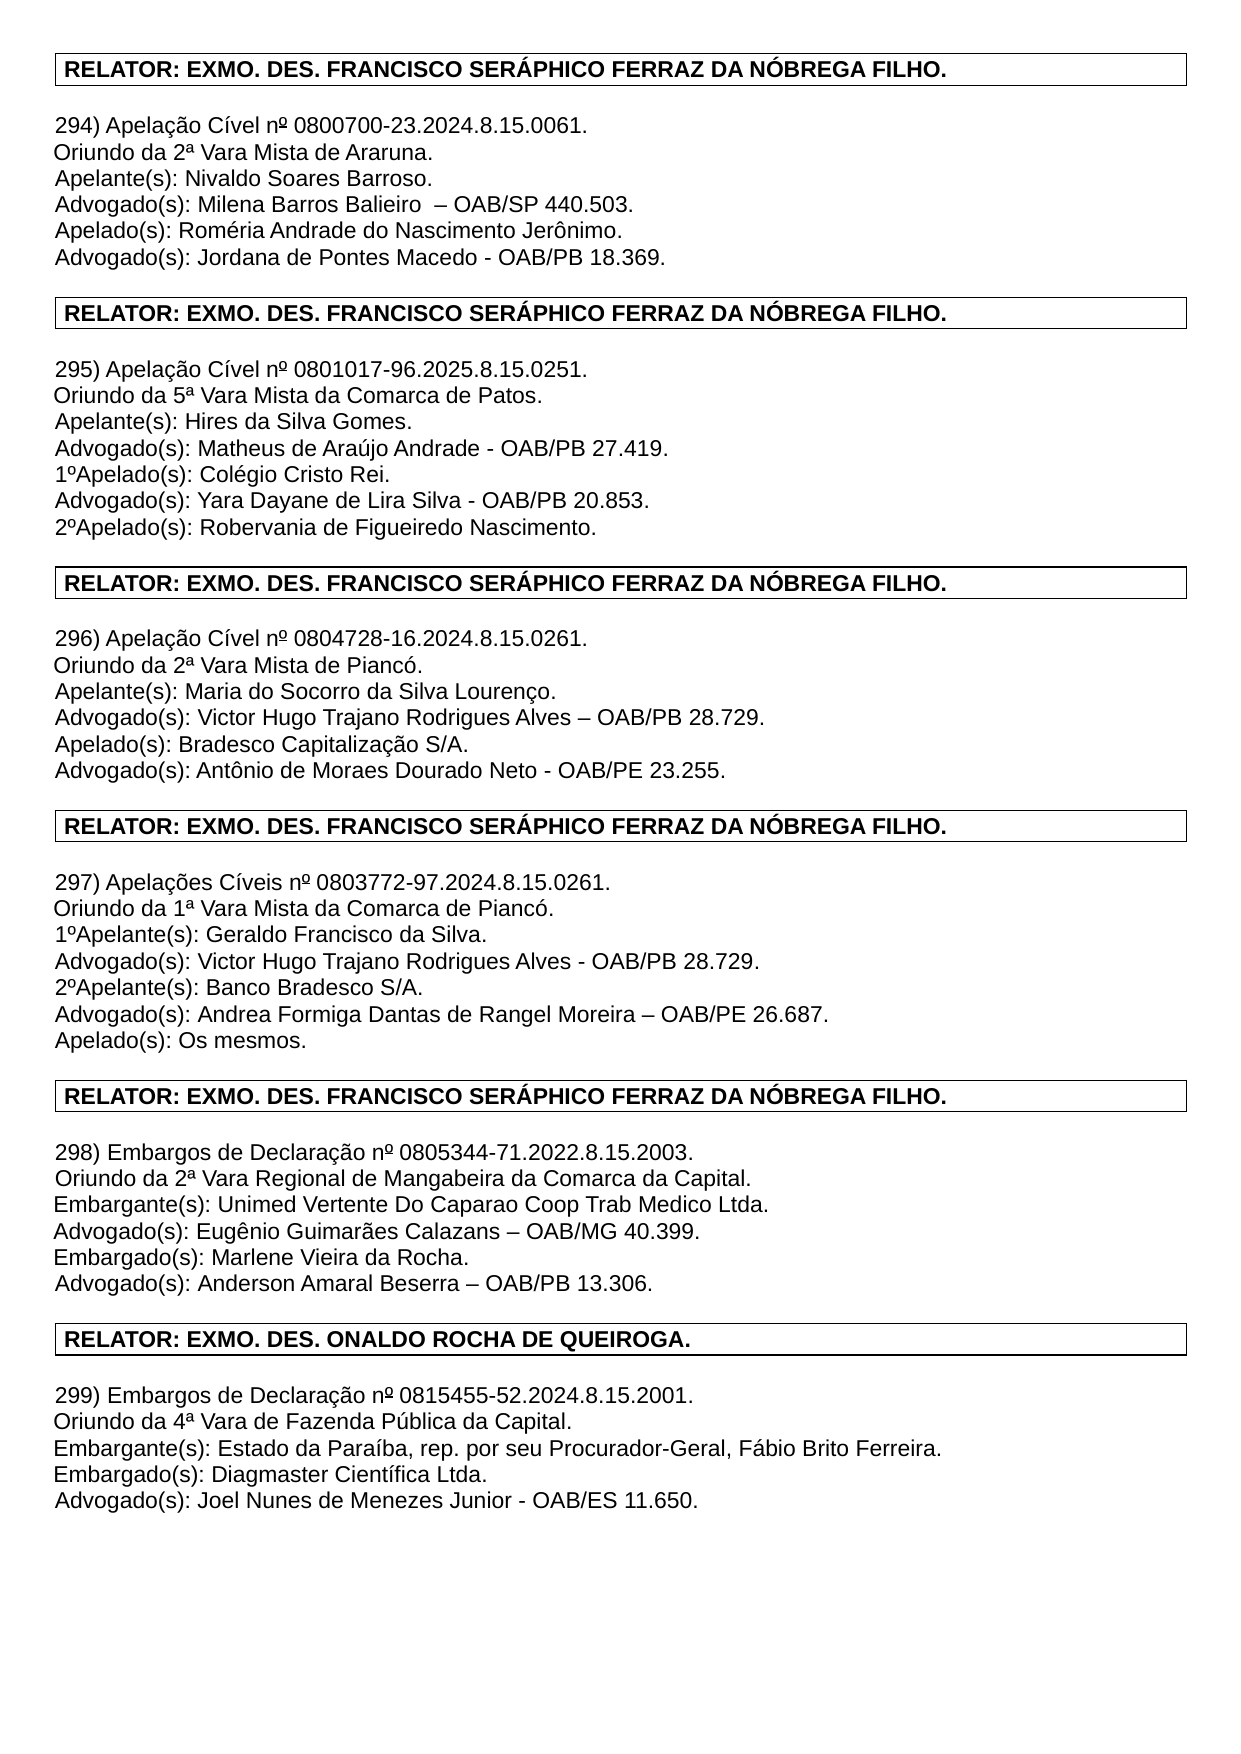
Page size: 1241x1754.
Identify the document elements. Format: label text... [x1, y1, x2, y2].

text Advogado(s): Anderson Amaral Beserra – OAB/PB 13.306. [54, 1270, 1187, 1297]
text RELATOR: EXMO. DES. ONALDO ROCHA DE QUEIROGA. [56, 1324, 1186, 1354]
text 298) Embargos de Declaração nº 0805344-71.2022.8.15.2003. [54, 1138, 1187, 1165]
text Advogado(s): Victor Hugo Trajano Rodrigues Alves – OAB/PB 28.729. [54, 704, 1187, 731]
text Oriundo da 4ª Vara de Fazenda Pública da Capital. [53, 1408, 1187, 1435]
text RELATOR: EXMO. DES. FRANCISCO SERÁPHICO FERRAZ DA NÓBREGA FILHO. [56, 811, 1186, 841]
text Advogado(s): Matheus de Araújo Andrade - OAB/PB 27.419. [54, 434, 1187, 461]
text Advogado(s): Eugênio Guimarães Calazans – OAB/MG 40.399. [53, 1218, 1187, 1244]
text Oriundo da 5ª Vara Mista da Comarca de Patos. [53, 382, 1187, 408]
text Oriundo da 2ª Vara Mista de Piancó. [53, 652, 1187, 678]
text Advogado(s): Joel Nunes de Menezes Junior - OAB/ES 11.650. [54, 1487, 1187, 1514]
text Embargante(s): Unimed Vertente Do Caparao Coop Trab Medico Ltda. [53, 1191, 1187, 1218]
text RELATOR: EXMO. DES. FRANCISCO SERÁPHICO FERRAZ DA NÓBREGA FILHO. [56, 568, 1186, 598]
text Advogado(s): Yara Dayane de Lira Silva - OAB/PB 20.853. [54, 487, 1187, 514]
text Oriundo da 1ª Vara Mista da Comarca de Piancó. [53, 895, 1187, 921]
text Apelante(s): Nivaldo Soares Barroso. [54, 165, 1187, 191]
text RELATOR: EXMO. DES. FRANCISCO SERÁPHICO FERRAZ DA NÓBREGA FILHO. [56, 1081, 1186, 1111]
text 1ºApelado(s): Colégio Cristo Rei. [54, 461, 1187, 487]
text 297) Apelações Cíveis nº 0803772-97.2024.8.15.0261. [54, 869, 1187, 895]
text Advogado(s): Andrea Formiga Dantas de Rangel Moreira – OAB/PE 26.687. [54, 1001, 1187, 1027]
text Advogado(s): Victor Hugo Trajano Rodrigues Alves - OAB/PB 28.729. [54, 948, 1187, 974]
text 296) Apelação Cível nº 0804728-16.2024.8.15.0261. [54, 625, 1187, 652]
text Apelado(s): Roméria Andrade do Nascimento Jerônimo. [54, 217, 1187, 244]
text Oriundo da 2ª Vara Regional de Mangabeira da Comarca da Capital. [54, 1165, 1187, 1191]
text RELATOR: EXMO. DES. FRANCISCO SERÁPHICO FERRAZ DA NÓBREGA FILHO. [56, 298, 1186, 328]
text Apelante(s): Maria do Socorro da Silva Lourenço. [54, 678, 1187, 704]
text Advogado(s): Milena Barros Balieiro – OAB/SP 440.503. [54, 191, 1187, 217]
text 299) Embargos de Declaração nº 0815455-52.2024.8.15.2001. [54, 1382, 1187, 1408]
text Apelado(s): Os mesmos. [54, 1027, 1187, 1053]
text Embargado(s): Diagmaster Científica Ltda. [53, 1461, 1187, 1487]
text 295) Apelação Cível nº 0801017-96.2025.8.15.0251. [54, 356, 1187, 382]
text Oriundo da 2ª Vara Mista de Araruna. [53, 138, 1187, 165]
text Advogado(s): Antônio de Moraes Dourado Neto - OAB/PE 23.255. [54, 757, 1187, 783]
text Advogado(s): Jordana de Pontes Macedo - OAB/PB 18.369. [54, 244, 1187, 270]
text RELATOR: EXMO. DES. FRANCISCO SERÁPHICO FERRAZ DA NÓBREGA FILHO. [56, 54, 1186, 85]
text Apelado(s): Bradesco Capitalização S/A. [54, 731, 1187, 757]
text Embargante(s): Estado da Paraíba, rep. por seu Procurador-Geral, Fábio Brito Ferreira. [53, 1435, 1187, 1461]
text 2ºApelado(s): Robervania de Figueiredo Nascimento. [54, 514, 1187, 540]
text 2ºApelante(s): Banco Bradesco S/A. [54, 974, 1187, 1001]
text Embargado(s): Marlene Vieira da Rocha. [53, 1244, 1187, 1270]
text Apelante(s): Hires da Silva Gomes. [54, 408, 1187, 434]
text 1ºApelante(s): Geraldo Francisco da Silva. [54, 921, 1187, 948]
text 294) Apelação Cível nº 0800700-23.2024.8.15.0061. [54, 112, 1187, 138]
